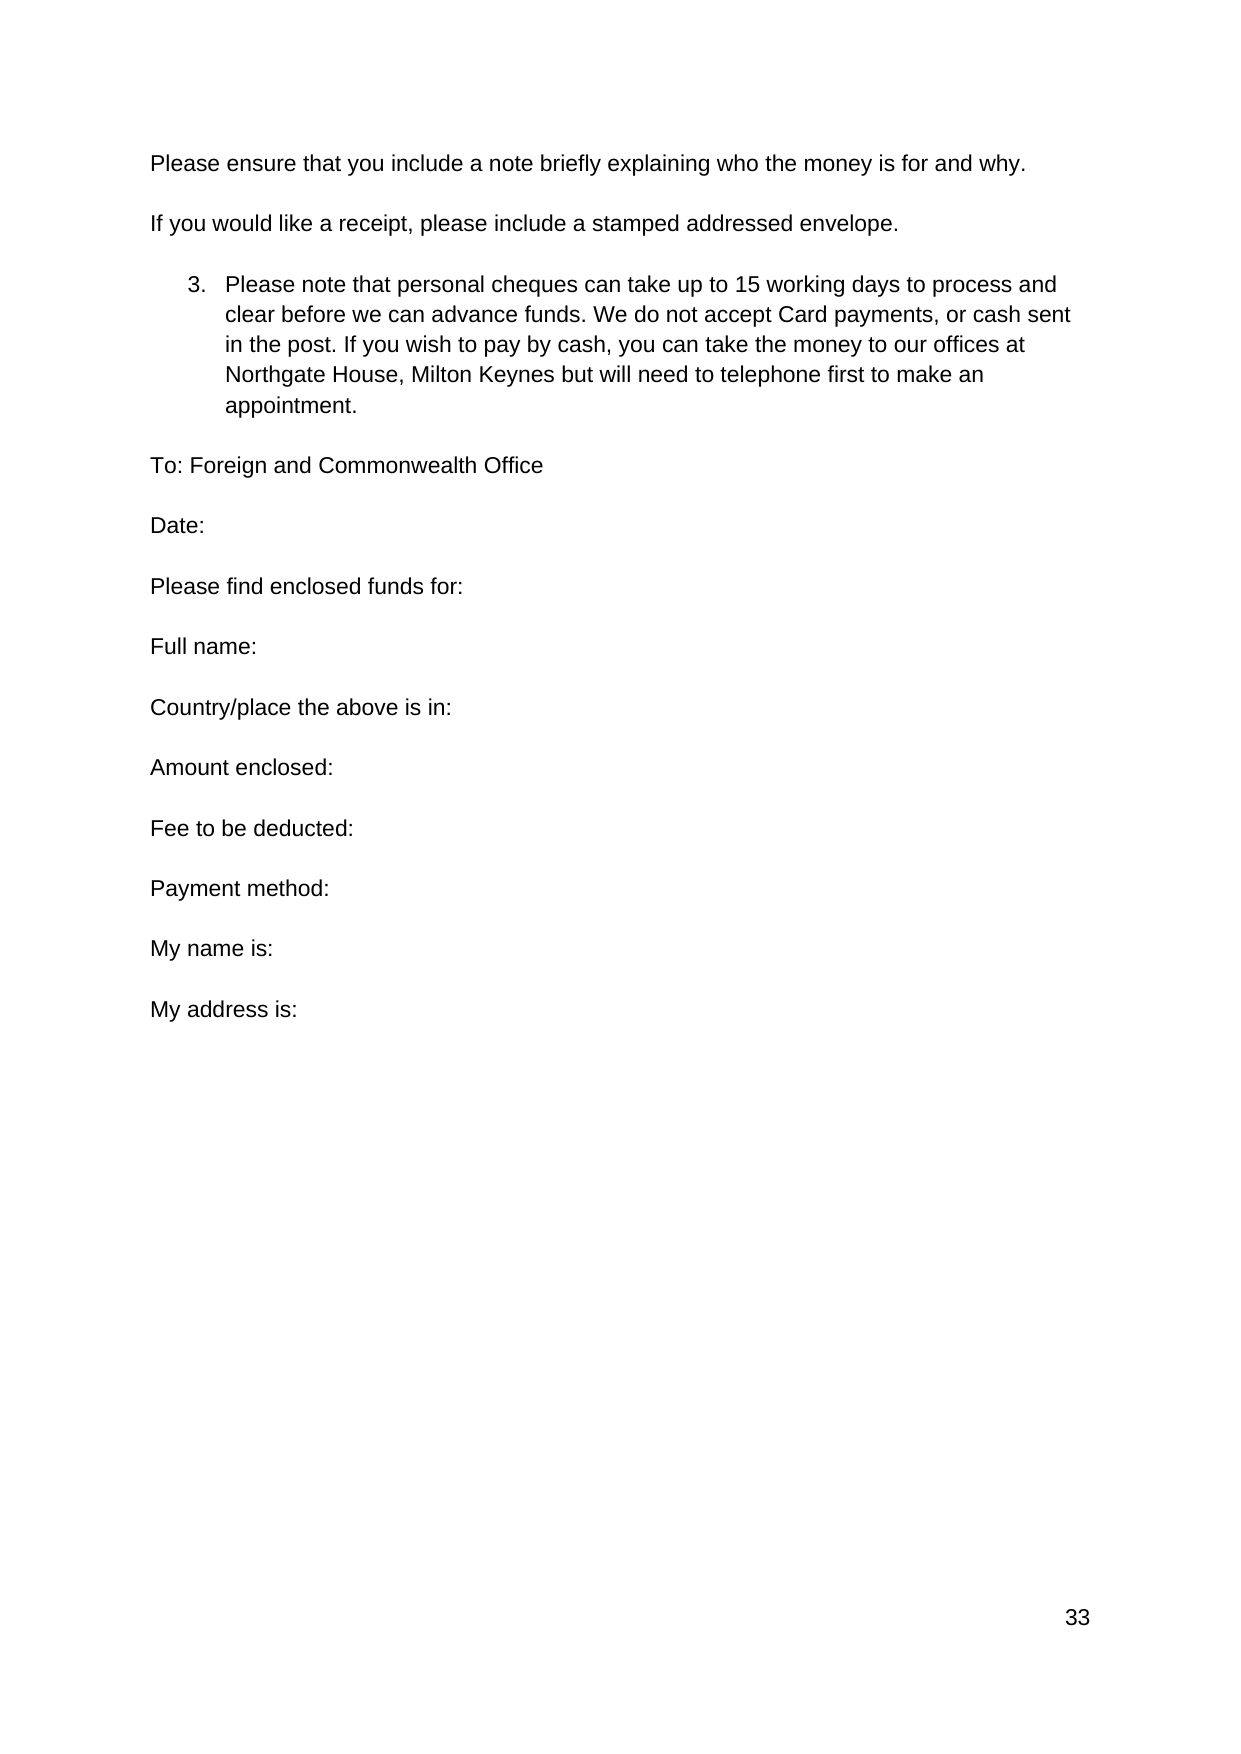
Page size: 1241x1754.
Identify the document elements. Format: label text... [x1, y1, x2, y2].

list Please note that personal cheques can take up to 15 working days to process and clear before we can advance funds. We do not accept Card payments, or cash sent in the post. If you wish to pay by cash, you can take the money to our offices at Northgate House, Milton Keynes but will need to telephone first to make an appointment. [187, 271, 1090, 418]
text My name is: [150, 935, 1090, 962]
text Please ensure that you include a note briefly explaining who the money is for and why. [150, 150, 1090, 176]
text My address is: [150, 996, 1090, 1022]
text Please find enclosed funds for: [150, 573, 1090, 599]
text Full name: [150, 633, 1090, 660]
text Amount enclosed: [150, 754, 1090, 781]
text Date: [150, 512, 1090, 539]
text To: Foreign and Commonwealth Office [150, 452, 1090, 478]
text Fee to be deducted: [150, 814, 1090, 841]
text Country/place the above is in: [150, 694, 1090, 720]
text If you would like a receipt, please include a stamped addressed envelope. [150, 210, 1090, 237]
text Payment method: [150, 875, 1090, 901]
